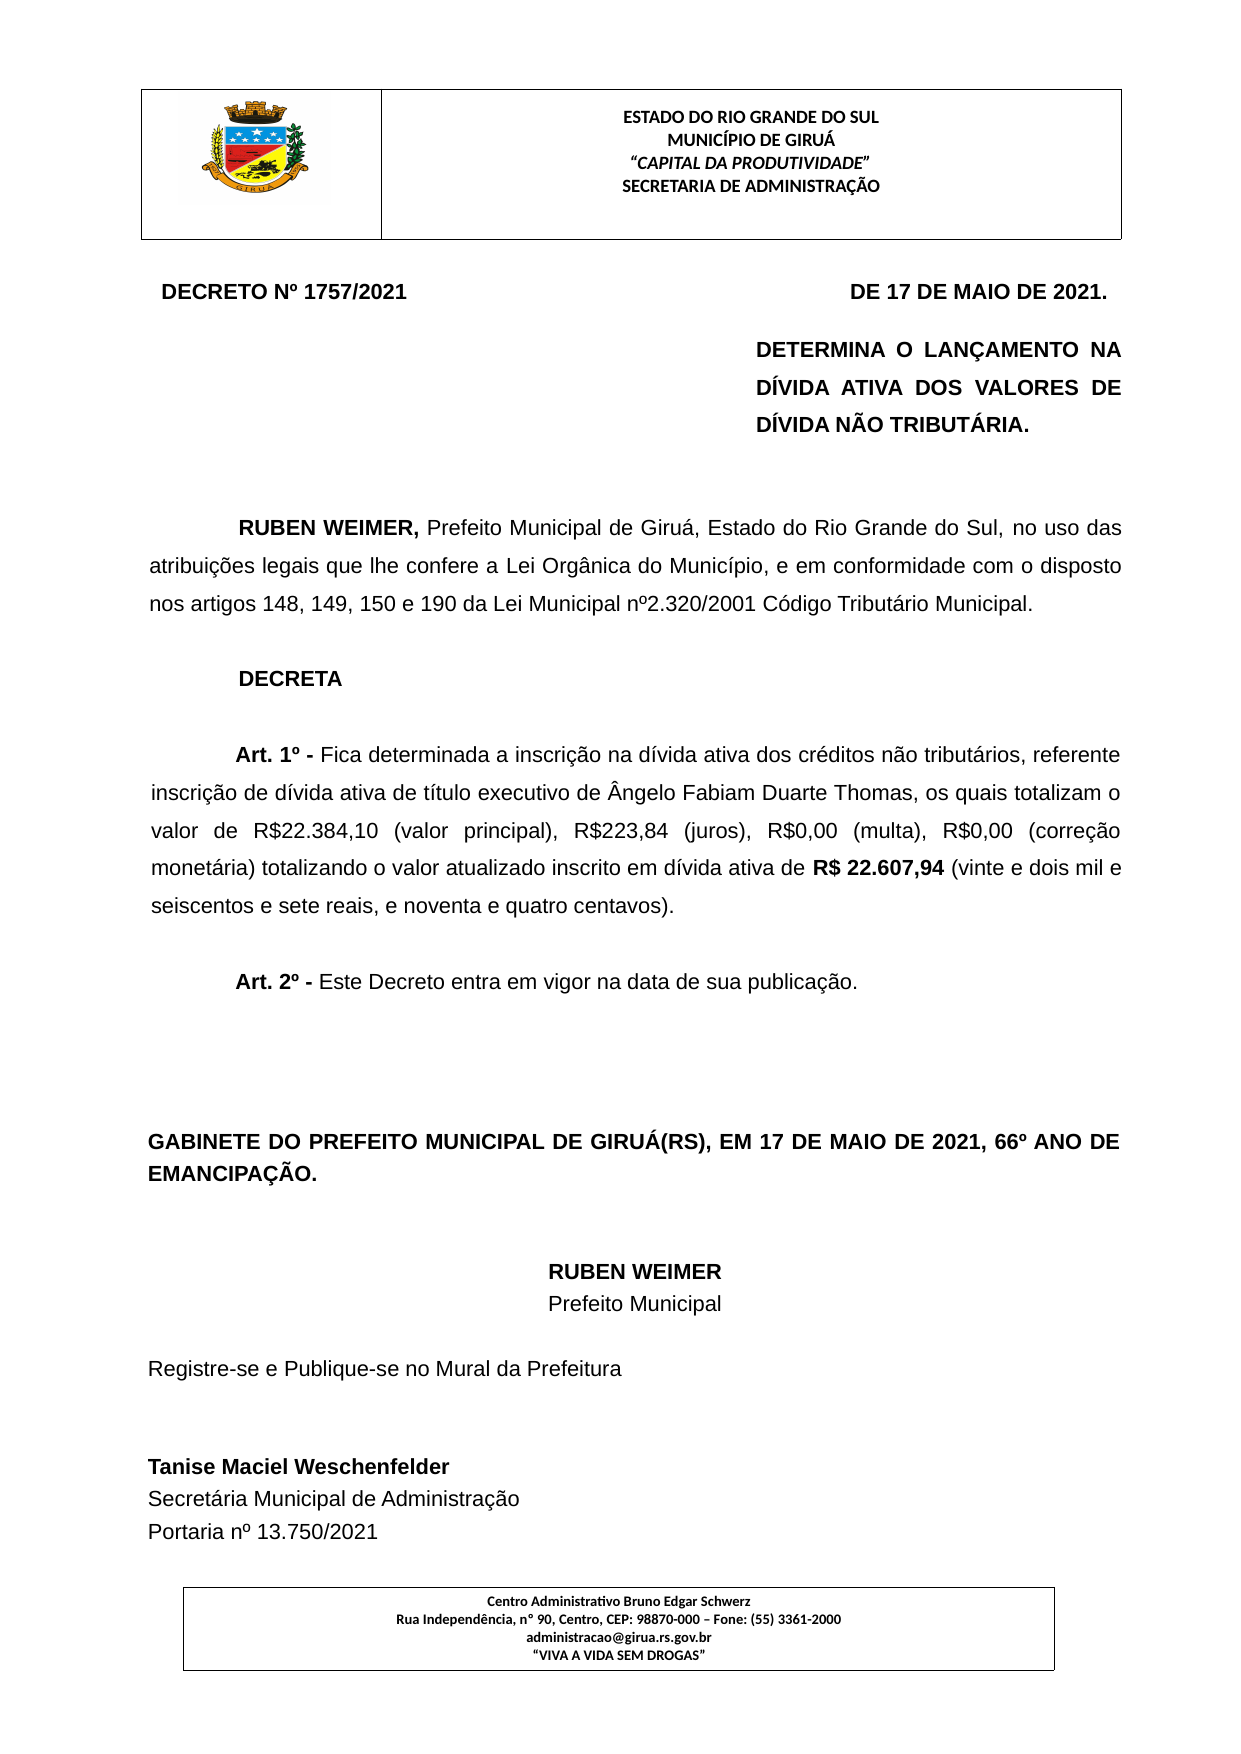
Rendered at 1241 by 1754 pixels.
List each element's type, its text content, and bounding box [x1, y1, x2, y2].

text Prefeito Municipal [148, 1284, 1122, 1317]
text Portaria nº 13.750/2021 [148, 1512, 1066, 1544]
text Registre-se e Publique-se no Mural da Prefeitura [148, 1349, 1066, 1382]
picture [178, 91, 332, 205]
text RUBEN WEIMER [148, 1252, 1122, 1284]
text GABINETE DO PREFEITO MUNICIPAL DE GIRUÁ(RS), EM 17 DE MAIO DE 2021, 66º ANO DE EMANCIPAÇÃO. [148, 1122, 1122, 1187]
text Art. 2º - Este Decreto entra em vigor na data de sua publicação. [151, 969, 1122, 994]
text Secretária Municipal de Administração [148, 1479, 1122, 1512]
text DECRETO Nº 1757/2021 DE 17 DE MAIO DE 2021. [148, 272, 1122, 304]
text RUBEN WEIMER, Prefeito Municipal de Giruá, Estado do Rio Grande do Sul, no uso das atribuições legais que lhe confere a Lei Orgânica do Município, e em conformidade com o disposto nos artigos 148, 149, 150 e 190 da Lei Municipal nº2.320/2001 Código Tributário Municipal. [149, 515, 1122, 616]
text Art. 1º - Fica determinada a inscrição na dívida ativa dos créditos não tributários, referente inscrição de dívida ativa de título executivo de Ângelo Fabiam Duarte Thomas, os quais totalizam o valor de R$22.384,10 (valor principal), R$223,84 (juros), R$0,00 (multa), R$0,00 (correção monetária) totalizando o valor atualizado inscrito em dívida ativa de R$ 22.607,94 (vinte e dois mil e seiscentos e sete reais, e noventa e quatro centavos). [151, 742, 1122, 918]
text DECRETA [149, 666, 1122, 691]
text Tanise Maciel Weschenfelder [148, 1447, 1122, 1479]
text DETERMINA O LANÇAMENTO NA DÍVIDA ATIVA DOS VALORES DE DÍVIDA NÃO TRIBUTÁRIA. [756, 337, 1122, 437]
